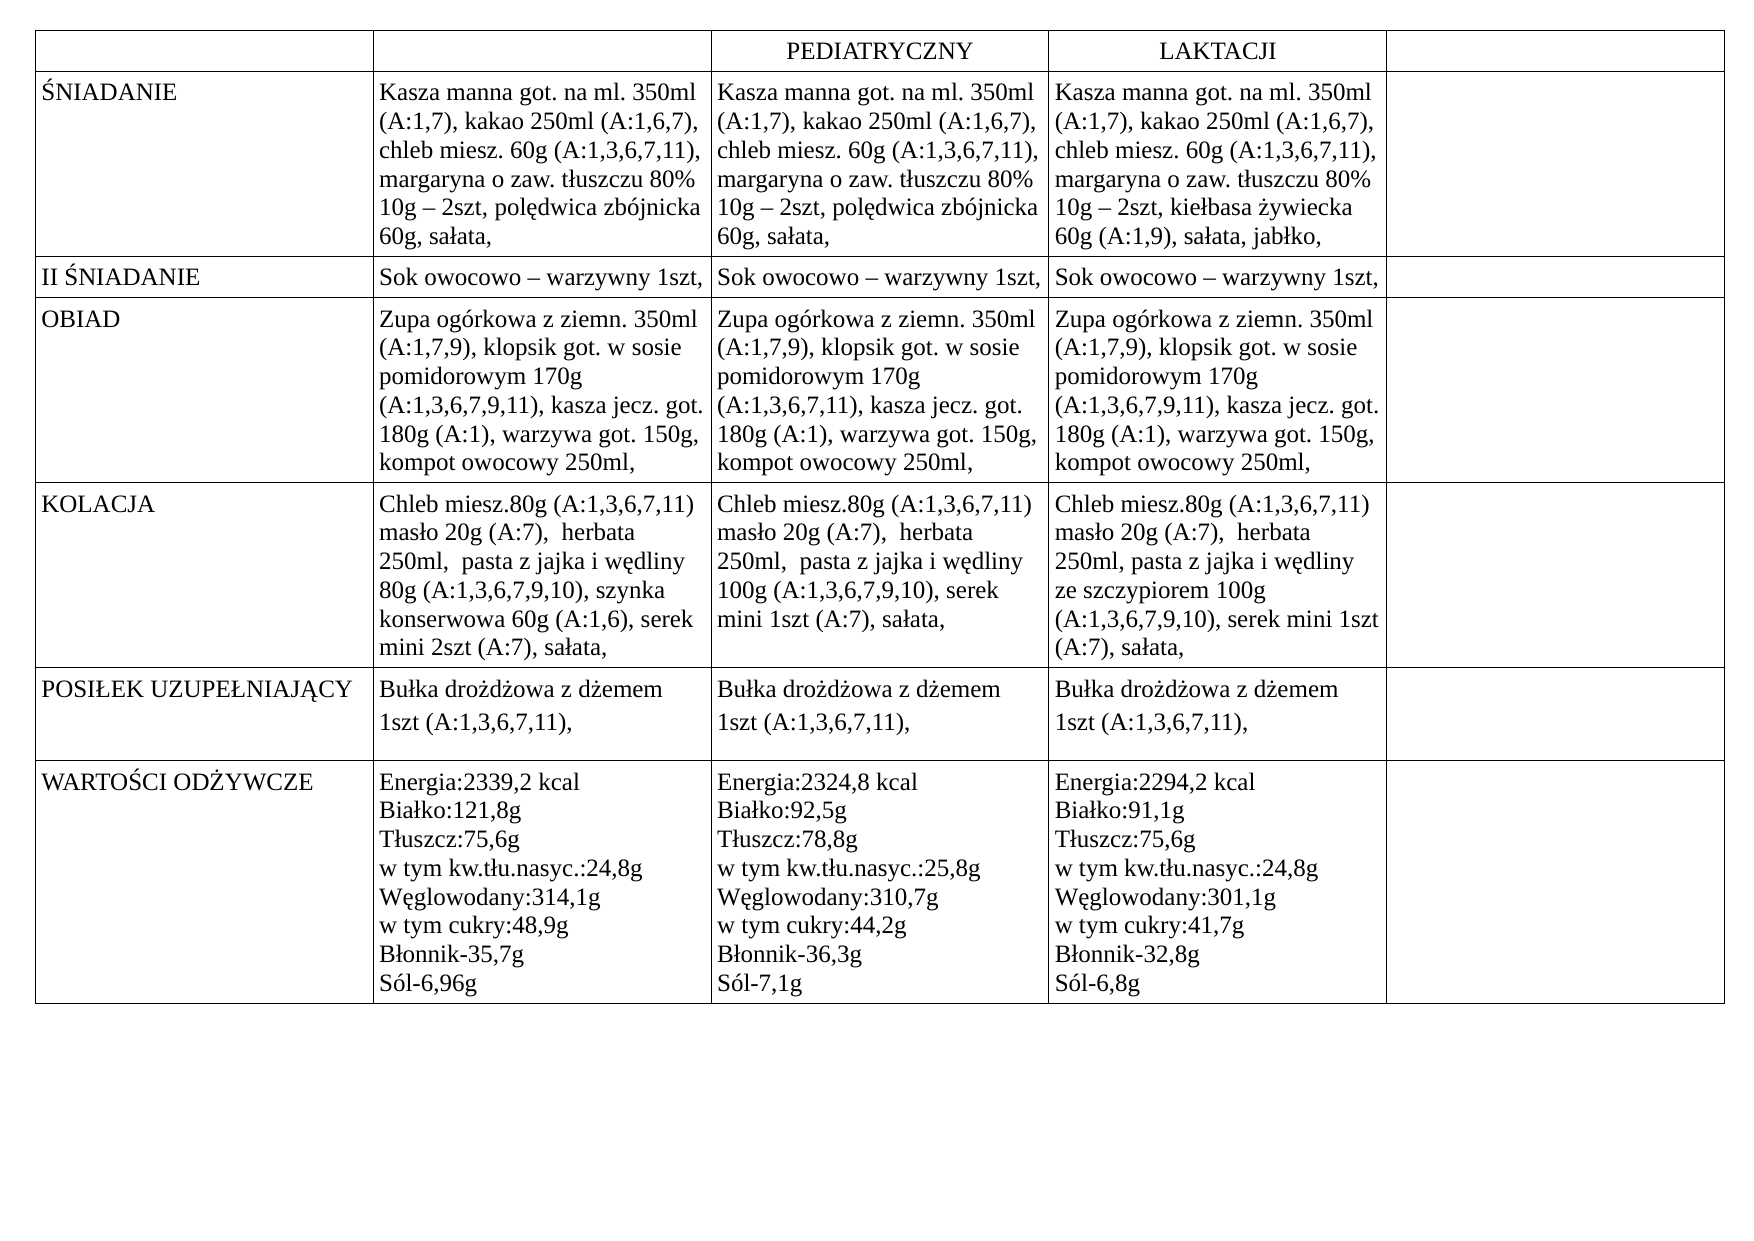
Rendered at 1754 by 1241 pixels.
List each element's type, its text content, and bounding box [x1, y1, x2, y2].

table_cell [1387, 668, 1724, 760]
table_cell Zupa ogórkowa z ziemn. 350ml (A:1,7,9), klopsik got. w sosie pomidorowym 170g (A:1,3,6,7,11), kasza jecz. got. 180g (A:1), warzywa got. 150g, kompot owocowy 250ml, [712, 298, 1048, 482]
table_cell Bułka drożdżowa z dżemem 1szt (A:1,3,6,7,11), [374, 668, 711, 760]
table_cell KOLACJA [36, 483, 373, 667]
table_cell ŚNIADANIE [36, 72, 373, 256]
table_cell - PEDIATRYCZNY [712, 31, 1048, 71]
table_cell II ŚNIADANIE [36, 257, 373, 297]
table_cell [1387, 483, 1724, 667]
table_cell [1387, 298, 1724, 482]
table_cell [374, 31, 711, 71]
table_cell Bułka drożdżowa z dżemem 1szt (A:1,3,6,7,11), [1049, 668, 1386, 760]
table_cell LAKTACJI [1049, 31, 1386, 71]
table_cell Zupa ogórkowa z ziemn. 350ml (A:1,7,9), klopsik got. w sosie pomidorowym 170g (A:1,3,6,7,9,11), kasza jecz. got. 180g (A:1), warzywa got. 150g, kompot owocowy 250ml, [374, 298, 711, 482]
table_cell Energia:2339,2 kcal Białko:121,8g Tłuszcz:75,6g w tym kw.tłu.nasyc.:24,8g Węglowodany:314,1g w tym cukry:48,9g Błonnik-35,7g Sól-6,96g [374, 761, 711, 1003]
table_cell Kasza manna got. na ml. 350ml (A:1,7), kakao 250ml (A:1,6,7), chleb miesz. 60g (A:1,3,6,7,11), margaryna o zaw. tłuszczu 80% 10g – 2szt, kiełbasa żywiecka 60g (A:1,9), sałata, jabłko, [1049, 72, 1386, 256]
table_cell Chleb miesz.80g (A:1,3,6,7,11) masło 20g (A:7), herbata 250ml, pasta z jajka i wędliny 100g (A:1,3,6,7,9,10), serek mini 1szt (A:7), sałata, [712, 483, 1048, 667]
table_cell [1387, 31, 1724, 71]
table_cell [36, 31, 373, 71]
table_cell OBIAD [36, 298, 373, 482]
table_cell Chleb miesz.80g (A:1,3,6,7,11) masło 20g (A:7), herbata 250ml, pasta z jajka i wędliny 80g (A:1,3,6,7,9,10), szynka konserwowa 60g (A:1,6), serek mini 2szt (A:7), sałata, [374, 483, 711, 667]
table_cell [1387, 761, 1724, 1003]
table_cell Zupa ogórkowa z ziemn. 350ml (A:1,7,9), klopsik got. w sosie pomidorowym 170g (A:1,3,6,7,9,11), kasza jecz. got. 180g (A:1), warzywa got. 150g, kompot owocowy 250ml, [1049, 298, 1386, 482]
table_cell Kasza manna got. na ml. 350ml (A:1,7), kakao 250ml (A:1,6,7), chleb miesz. 60g (A:1,3,6,7,11), margaryna o zaw. tłuszczu 80% 10g – 2szt, polędwica zbójnicka 60g, sałata, [712, 72, 1048, 256]
table_cell Energia:2294,2 kcal Białko:91,1g Tłuszcz:75,6g w tym kw.tłu.nasyc.:24,8g Węglowodany:301,1g w tym cukry:41,7g Błonnik-32,8g Sól-6,8g [1049, 761, 1386, 1003]
table_cell Kasza manna got. na ml. 350ml (A:1,7), kakao 250ml (A:1,6,7), chleb miesz. 60g (A:1,3,6,7,11), margaryna o zaw. tłuszczu 80% 10g – 2szt, polędwica zbójnicka 60g, sałata, [374, 72, 711, 256]
table_cell Sok owocowo – warzywny 1szt, [712, 257, 1048, 297]
table_cell Bułka drożdżowa z dżemem 1szt (A:1,3,6,7,11), [712, 668, 1048, 760]
table_cell WARTOŚCI ODŻYWCZE [36, 761, 373, 1003]
table_cell Sok owocowo – warzywny 1szt, [1049, 257, 1386, 297]
table_cell [1387, 72, 1724, 256]
table_cell Energia:2324,8 kcal Białko:92,5g Tłuszcz:78,8g w tym kw.tłu.nasyc.:25,8g Węglowodany:310,7g w tym cukry:44,2g Błonnik-36,3g Sól-7,1g [712, 761, 1048, 1003]
table_cell Sok owocowo – warzywny 1szt, [374, 257, 711, 297]
table_cell Chleb miesz.80g (A:1,3,6,7,11) masło 20g (A:7), herbata 250ml, pasta z jajka i wędliny ze szczypiorem 100g (A:1,3,6,7,9,10), serek mini 1szt (A:7), sałata, [1049, 483, 1386, 667]
table_cell POSIŁEK UZUPEŁNIAJĄCY [36, 668, 373, 760]
table_cell [1387, 257, 1724, 297]
